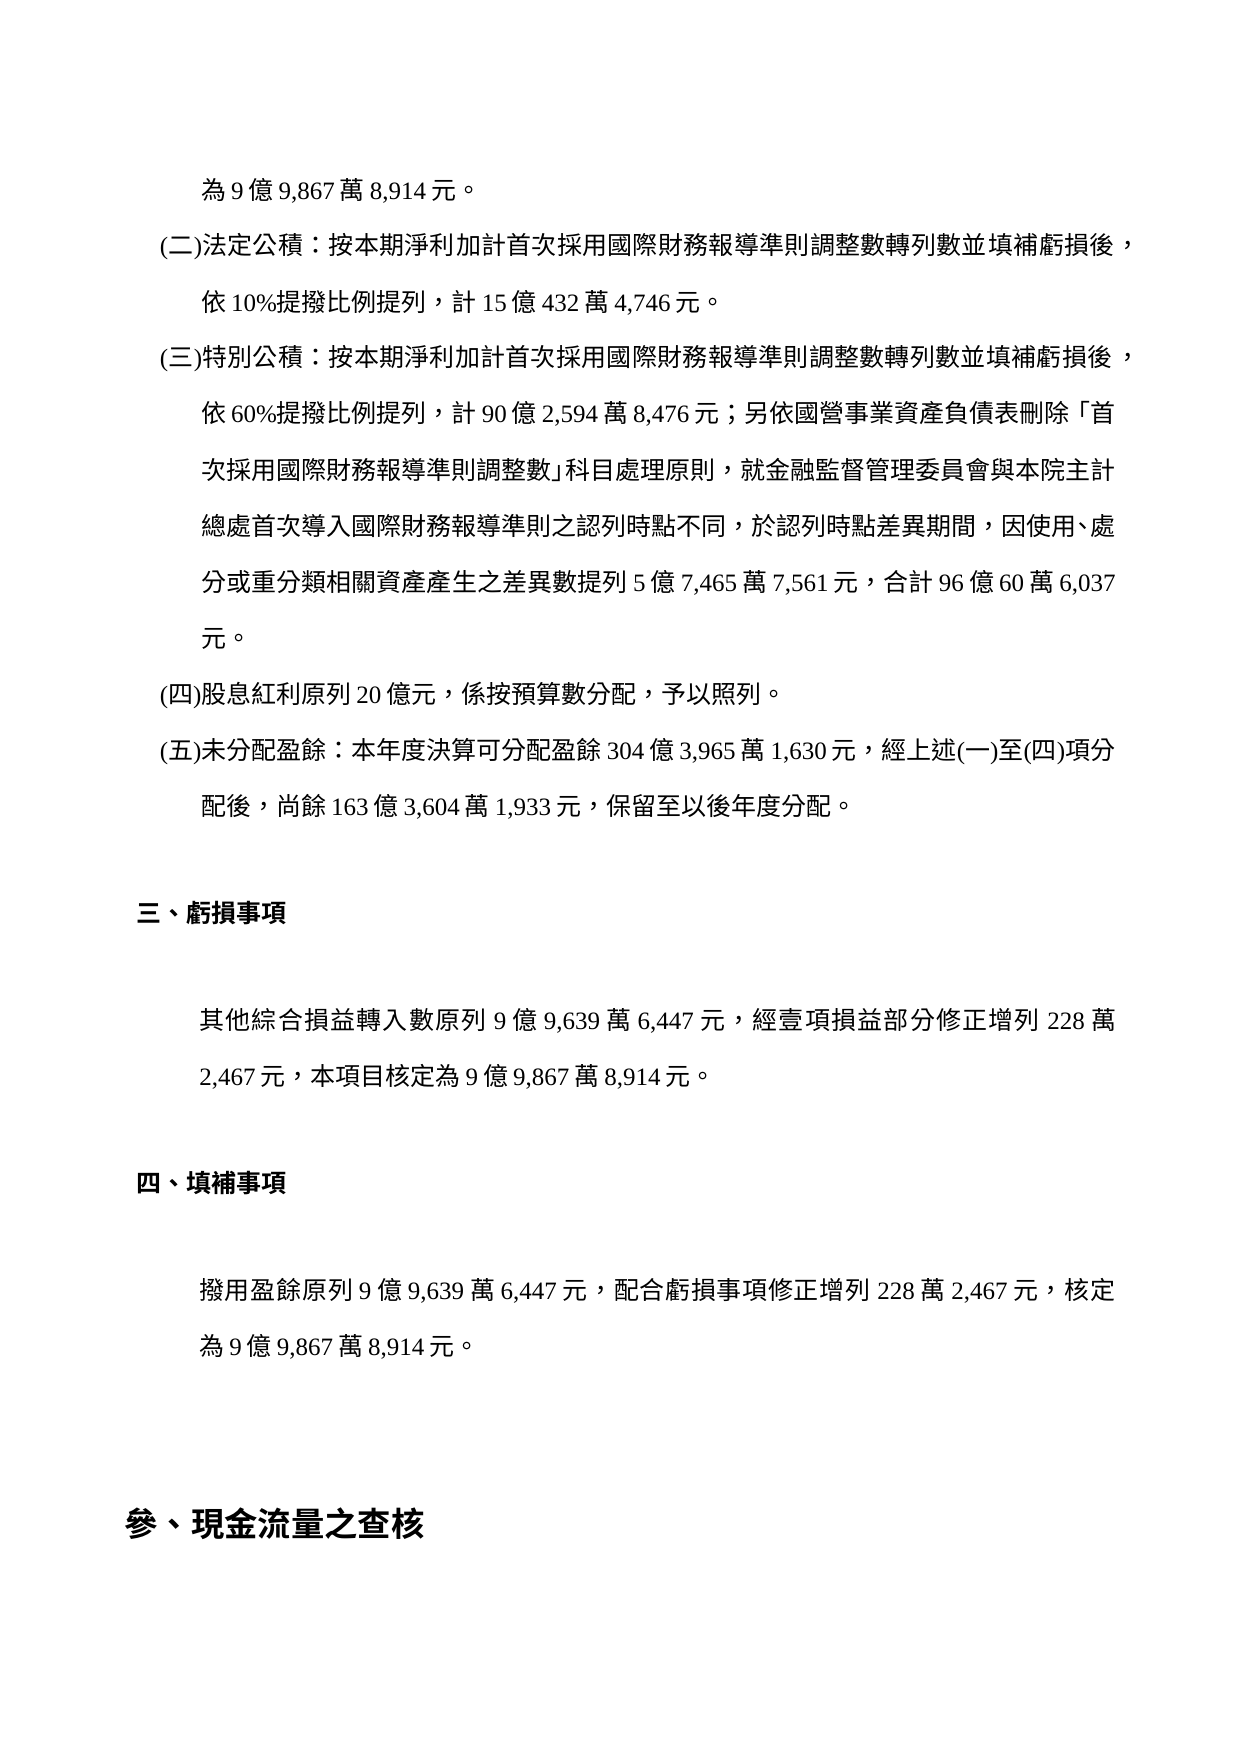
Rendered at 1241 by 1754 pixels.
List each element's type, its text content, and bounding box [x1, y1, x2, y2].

text (二)法定公積：按本期淨利加計首次採用國際財務報導準則調整數轉列數並填補虧損後，依10%提撥比例提列，計15億432萬4,746元。 [159, 225, 1116, 319]
text (四)股息紅利原列20億元，係按預算數分配，予以照列。 [159, 674, 1116, 711]
text 參、現金流量之查核 [124, 1484, 1116, 1559]
text 三、虧損事項 [124, 893, 1116, 930]
text (五)未分配盈餘：本年度決算可分配盈餘304億3,965萬1,630元，經上述(一)至(四)項分配後，尚餘163億3,604萬1,933元，保留至以後年度分配。 [159, 729, 1116, 823]
text 撥用盈餘原列9億9,639萬6,447元，配合虧損事項修正增列228萬2,467元，核定為9億9,867萬8,914元。 [199, 1270, 1116, 1364]
text (三)特別公積：按本期淨利加計首次採用國際財務報導準則調整數轉列數並填補虧損後，依60%提撥比例提列，計90億2,594萬8,476元；另依國營事業資產負債表刪除「首次採用國際財務報導準則調整數」科目處理原則，就金融監督管理委員會與本院主計總處首次導入國際財務報導準則之認列時點不同，於認列時點差異期間，因使用、處分或重分類相關資產產生之差異數提列5億7,465萬7,561元，合計96億60萬6,037元。 [159, 337, 1116, 656]
text 為9億9,867萬8,914元。 [159, 169, 1116, 207]
text 其他綜合損益轉入數原列9億9,639萬6,447元，經壹項損益部分修正增列228萬2,467元，本項目核定為9億9,867萬8,914元。 [199, 1000, 1116, 1093]
text 四、填補事項 [124, 1163, 1116, 1201]
